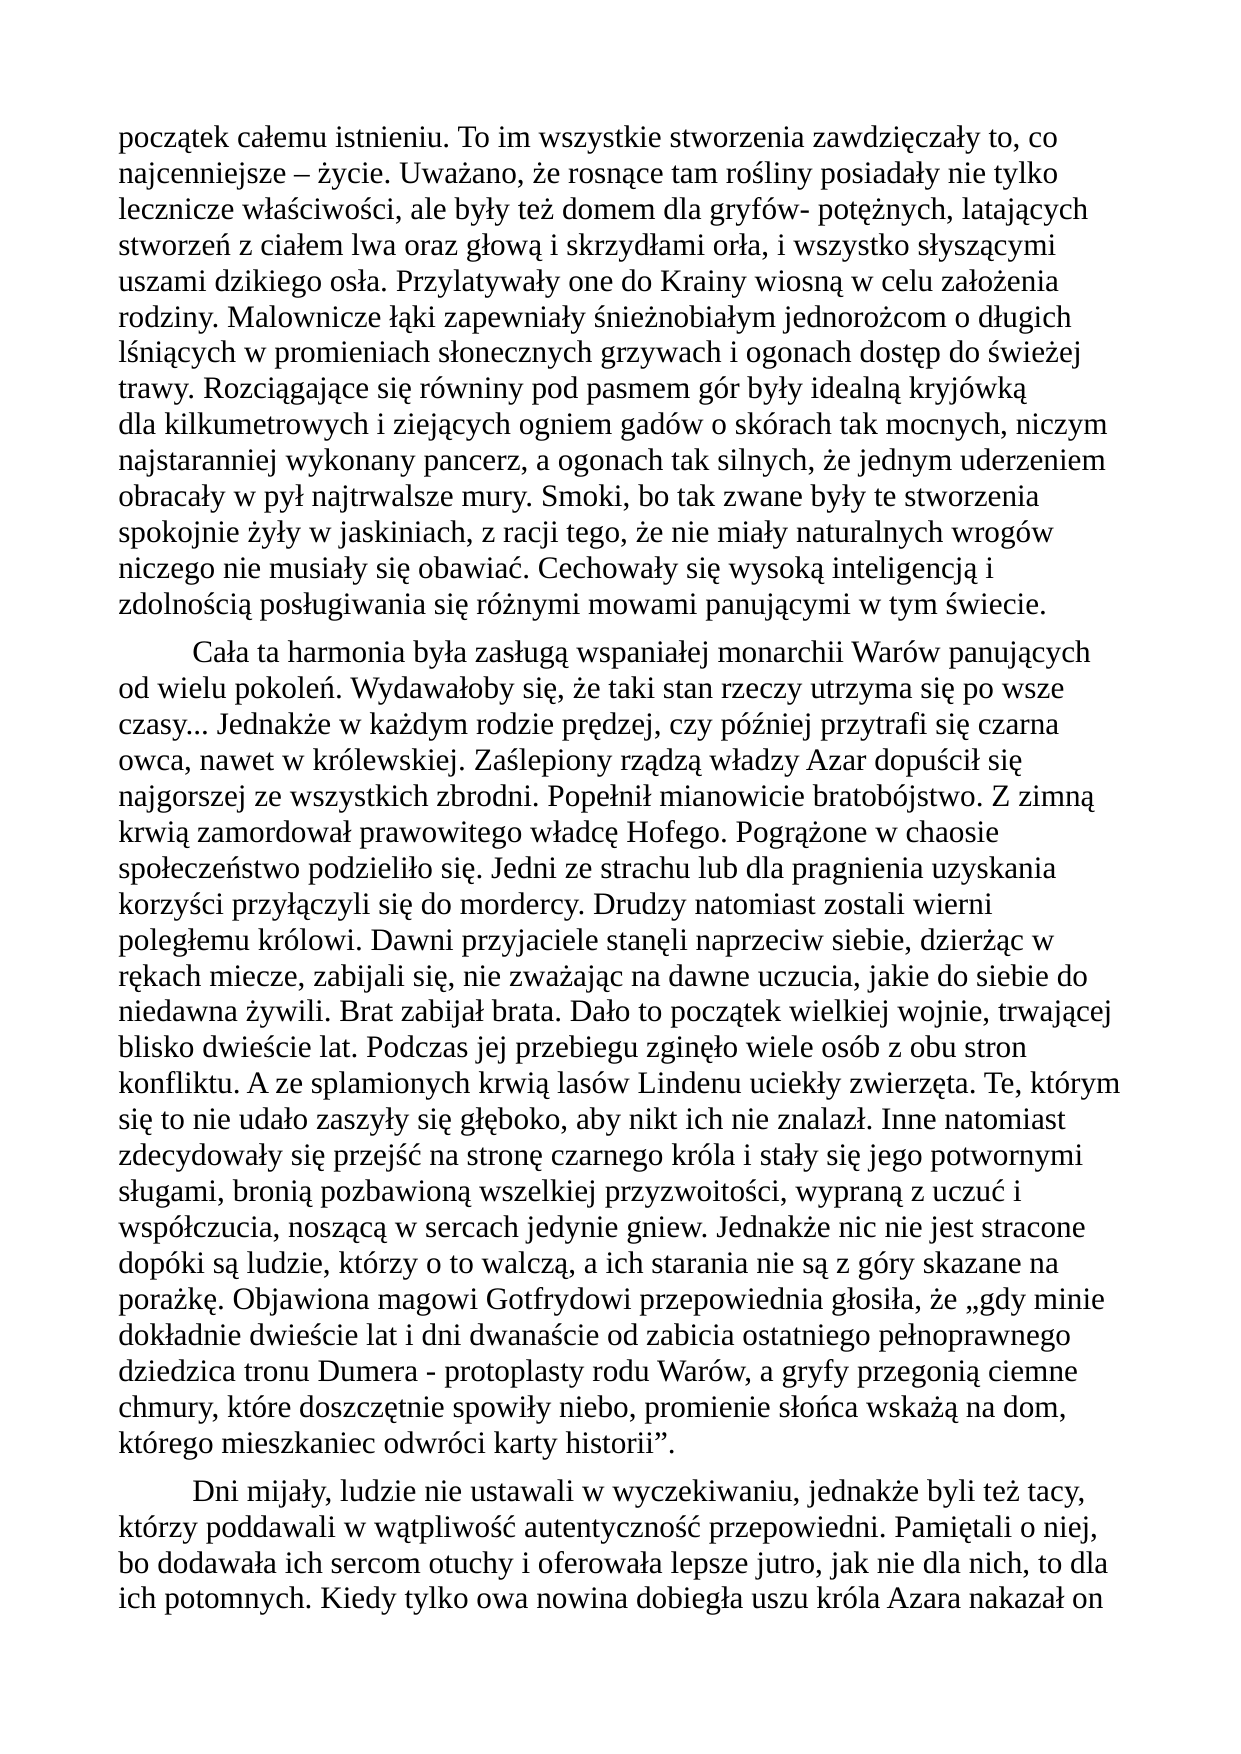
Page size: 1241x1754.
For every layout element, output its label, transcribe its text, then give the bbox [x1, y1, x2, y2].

text Cała ta harmonia była zasługą wspaniałej monarchii Warów panujących od wielu pokoleń. Wydawałoby się, że taki stan rzeczy utrzyma się po wsze czasy... Jednakże w każdym rodzie prędzej, czy później przytrafi się czarna owca, nawet w królewskiej. Zaślepiony rządzą władzy Azar dopuścił się najgorszej ze wszystkich zbrodni. Popełnił mianowicie bratobójstwo. Z zimną krwią zamordował prawowitego władcę Hofego. Pogrążone w chaosie społeczeństwo podzieliło się. Jedni ze strachu lub dla pragnienia uzyskania korzyści przyłączyli się do mordercy. Drudzy natomiast zostali wierni poległemu królowi. Dawni przyjaciele stanęli naprzeciw siebie, dzierżąc w rękach miecze, zabijali się, nie zważając na dawne uczucia, jakie do siebie do niedawna żywili. Brat zabijał brata. Dało to początek wielkiej wojnie, trwającej blisko dwieście lat. Podczas jej przebiegu zginęło wiele osób z obu stron konfliktu. A ze splamionych krwią lasów Lindenu uciekły zwierzęta. Te, którym się to nie udało zaszyły się głęboko, aby nikt ich nie znalazł. Inne natomiast zdecydowały się przejść na stronę czarnego króla i stały się jego potwornymi sługami, bronią pozbawioną wszelkiej przyzwoitości, wypraną z uczuć i współczucia, noszącą w sercach jedynie gniew. Jednakże nic nie jest stracone dopóki są ludzie, którzy o to walczą, a ich starania nie są z góry skazane na porażkę. Objawiona magowi Gotfrydowi przepowiednia głosiła, że „gdy minie dokładnie dwieście lat i dni dwanaście od zabicia ostatniego pełnoprawnego dziedzica tronu Dumera - protoplasty rodu Warów, a gryfy przegonią ciemne chmury, które doszczętnie spowiły niebo, promienie słońca wskażą na dom, którego mieszkaniec odwróci karty historii”. [118, 633, 1122, 1460]
text Dni mijały, ludzie nie ustawali w wyczekiwaniu, jednakże byli też tacy, którzy poddawali w wątpliwość autentyczność przepowiedni. Pamiętali o niej, bo dodawała ich sercom otuchy i oferowała lepsze jutro, jak nie dla nich, to dla ich potomnych. Kiedy tylko owa nowina dobiegła uszu króla Azara nakazał on [118, 1472, 1122, 1616]
text początek całemu istnieniu. To im wszystkie stworzenia zawdzięczały to, co najcenniejsze – życie. Uważano, że rosnące tam rośliny posiadały nie tylko lecznicze właściwości, ale były też domem dla gryfów- potężnych, latających stworzeń z ciałem lwa oraz głową i skrzydłami orła, i wszystko słyszącymi uszami dzikiego osła. Przylatywały one do Krainy wiosną w celu założenia rodziny. Malownicze łąki zapewniały śnieżnobiałym jednorożcom o długich lśniących w promieniach słonecznych grzywach i ogonach dostęp do świeżej trawy. Rozciągające się równiny pod pasmem gór były idealną kryjówką dla kilkumetrowych i ziejących ogniem gadów o skórach tak mocnych, niczym najstaranniej wykonany pancerz, a ogonach tak silnych, że jednym uderzeniem obracały w pył najtrwalsze mury. Smoki, bo tak zwane były te stworzenia spokojnie żyły w jaskiniach, z racji tego, że nie miały naturalnych wrogów niczego nie musiały się obawiać. Cechowały się wysoką inteligencją i zdolnością posługiwania się różnymi mowami panującymi w tym świecie. [118, 118, 1122, 621]
